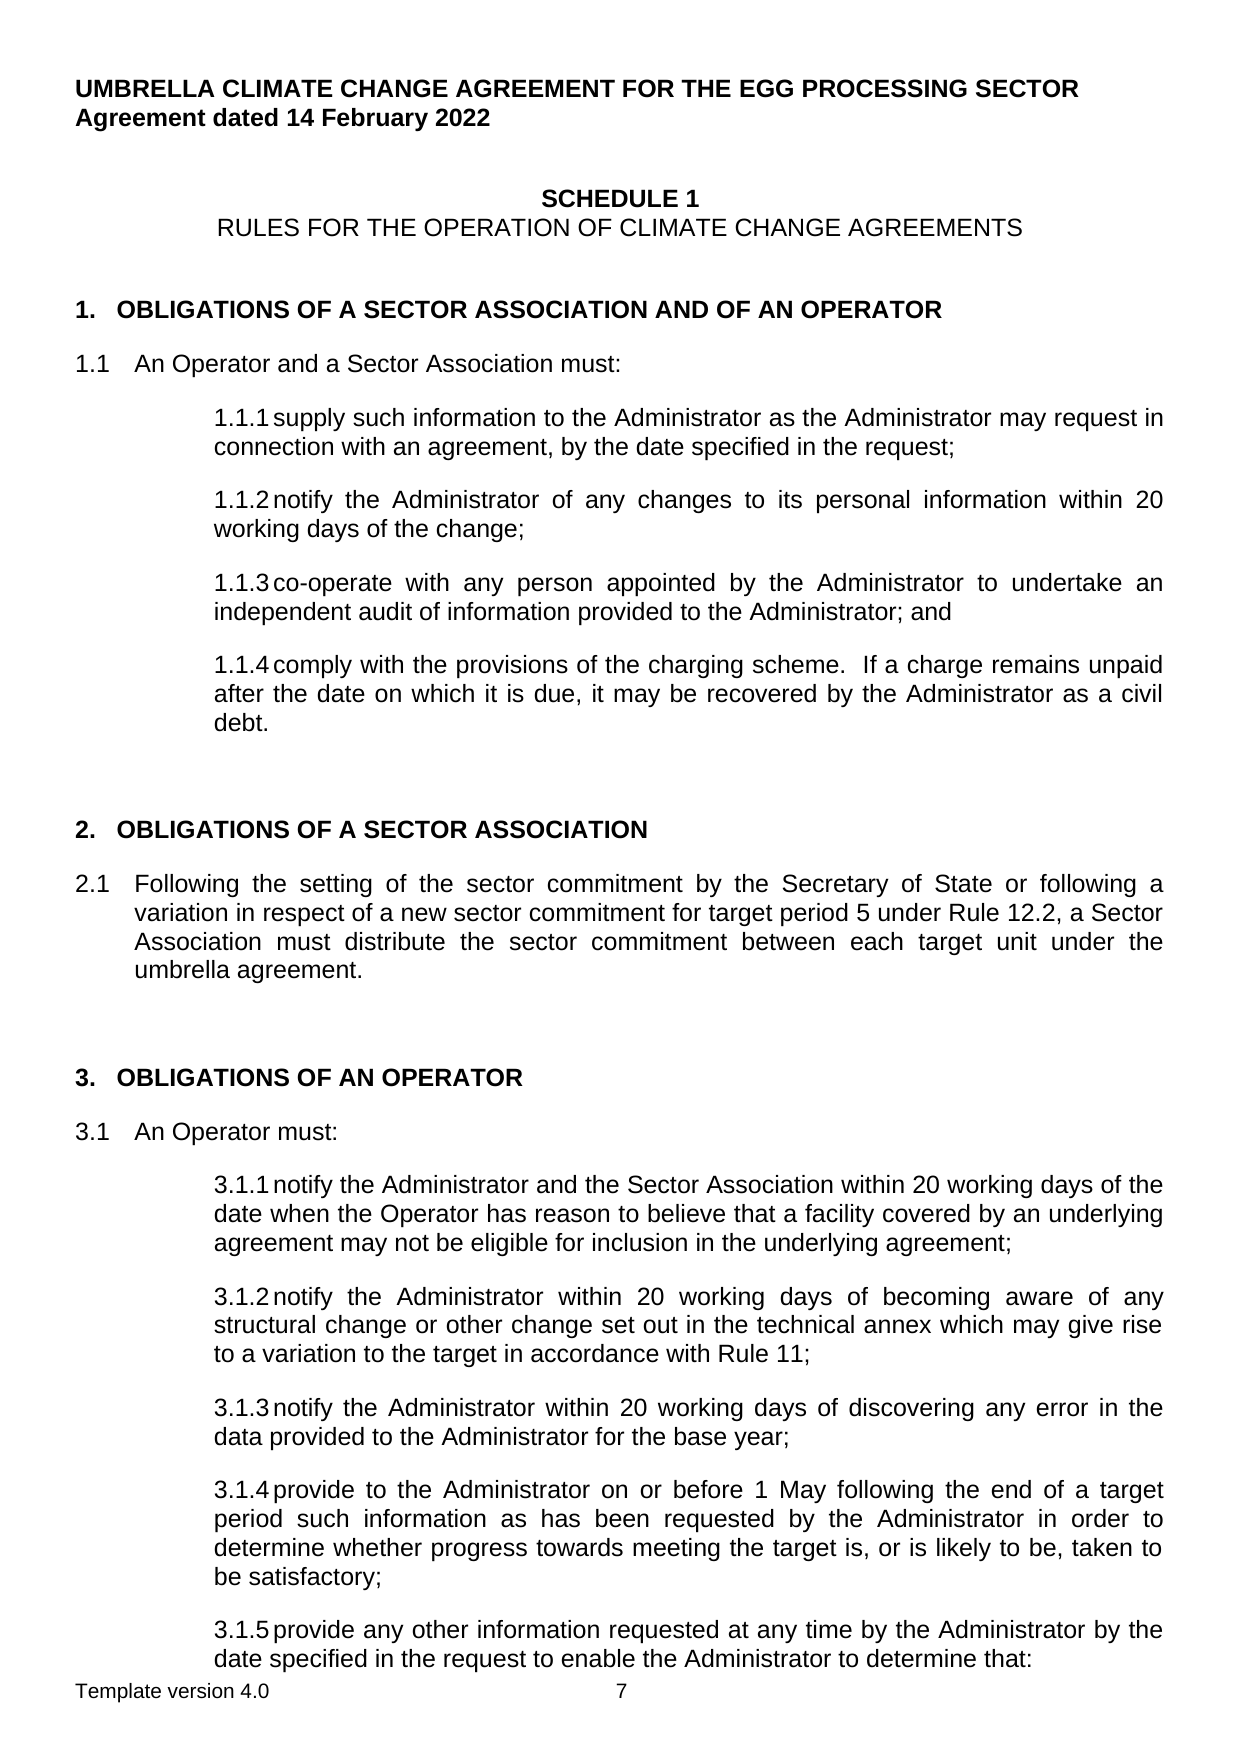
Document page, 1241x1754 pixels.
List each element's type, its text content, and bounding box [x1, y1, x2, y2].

list comply with the provisions of the charging scheme. If a charge remains unpaid after the date on which it is due, it may be recovered by the Administrator as a civil debt. [214, 650, 1165, 736]
list provide to the Administrator on or before 1 May following the end of a target period such information as has been requested by the Administrator in order to determine whether progress towards meeting the target is, or is likely to be, taken to be satisfactory; [214, 1475, 1165, 1590]
text SCHEDULE 1 [75, 184, 1165, 213]
list Following the setting of the sector commitment by the Secretary of State or following a variation in respect of a new sector commitment for target period 5 under Rule 12.2, a Sector Association must distribute the sector commitment between each target unit under the umbrella agreement. [75, 869, 1165, 984]
text RULES FOR THE OPERATION OF CLIMATE CHANGE AGREEMENTS [75, 213, 1165, 241]
list notify the Administrator and the Sector Association within 20 working days of the date when the Operator has reason to believe that a facility covered by an underlying agreement may not be eligible for inclusion in the underlying agreement; [214, 1170, 1165, 1256]
list supply such information to the Administrator as the Administrator may request in connection with an agreement, by the date specified in the request; [214, 403, 1165, 460]
list notify the Administrator of any changes to its personal information within 20 working days of the change; [214, 485, 1165, 543]
list OBLIGATIONS OF AN OPERATOR [75, 1063, 1165, 1091]
list OBLIGATIONS OF A SECTOR ASSOCIATION [75, 815, 1165, 844]
list An Operator and a Sector Association must: [75, 349, 1165, 378]
list An Operator must: [75, 1116, 1165, 1145]
list notify the Administrator within 20 working days of becoming aware of any structural change or other change set out in the technical annex which may give rise to a variation to the target in accordance with Rule 11; [214, 1281, 1165, 1368]
list provide any other information requested at any time by the Administrator by the date specified in the request to enable the Administrator to determine that: [214, 1615, 1165, 1673]
list co-operate with any person appointed by the Administrator to undertake an independent audit of information provided to the Administrator; and [214, 568, 1165, 625]
list OBLIGATIONS OF A SECTOR ASSOCIATION AND OF AN OPERATOR [75, 295, 1165, 324]
list notify the Administrator within 20 working days of discovering any error in the data provided to the Administrator for the base year; [214, 1393, 1165, 1450]
